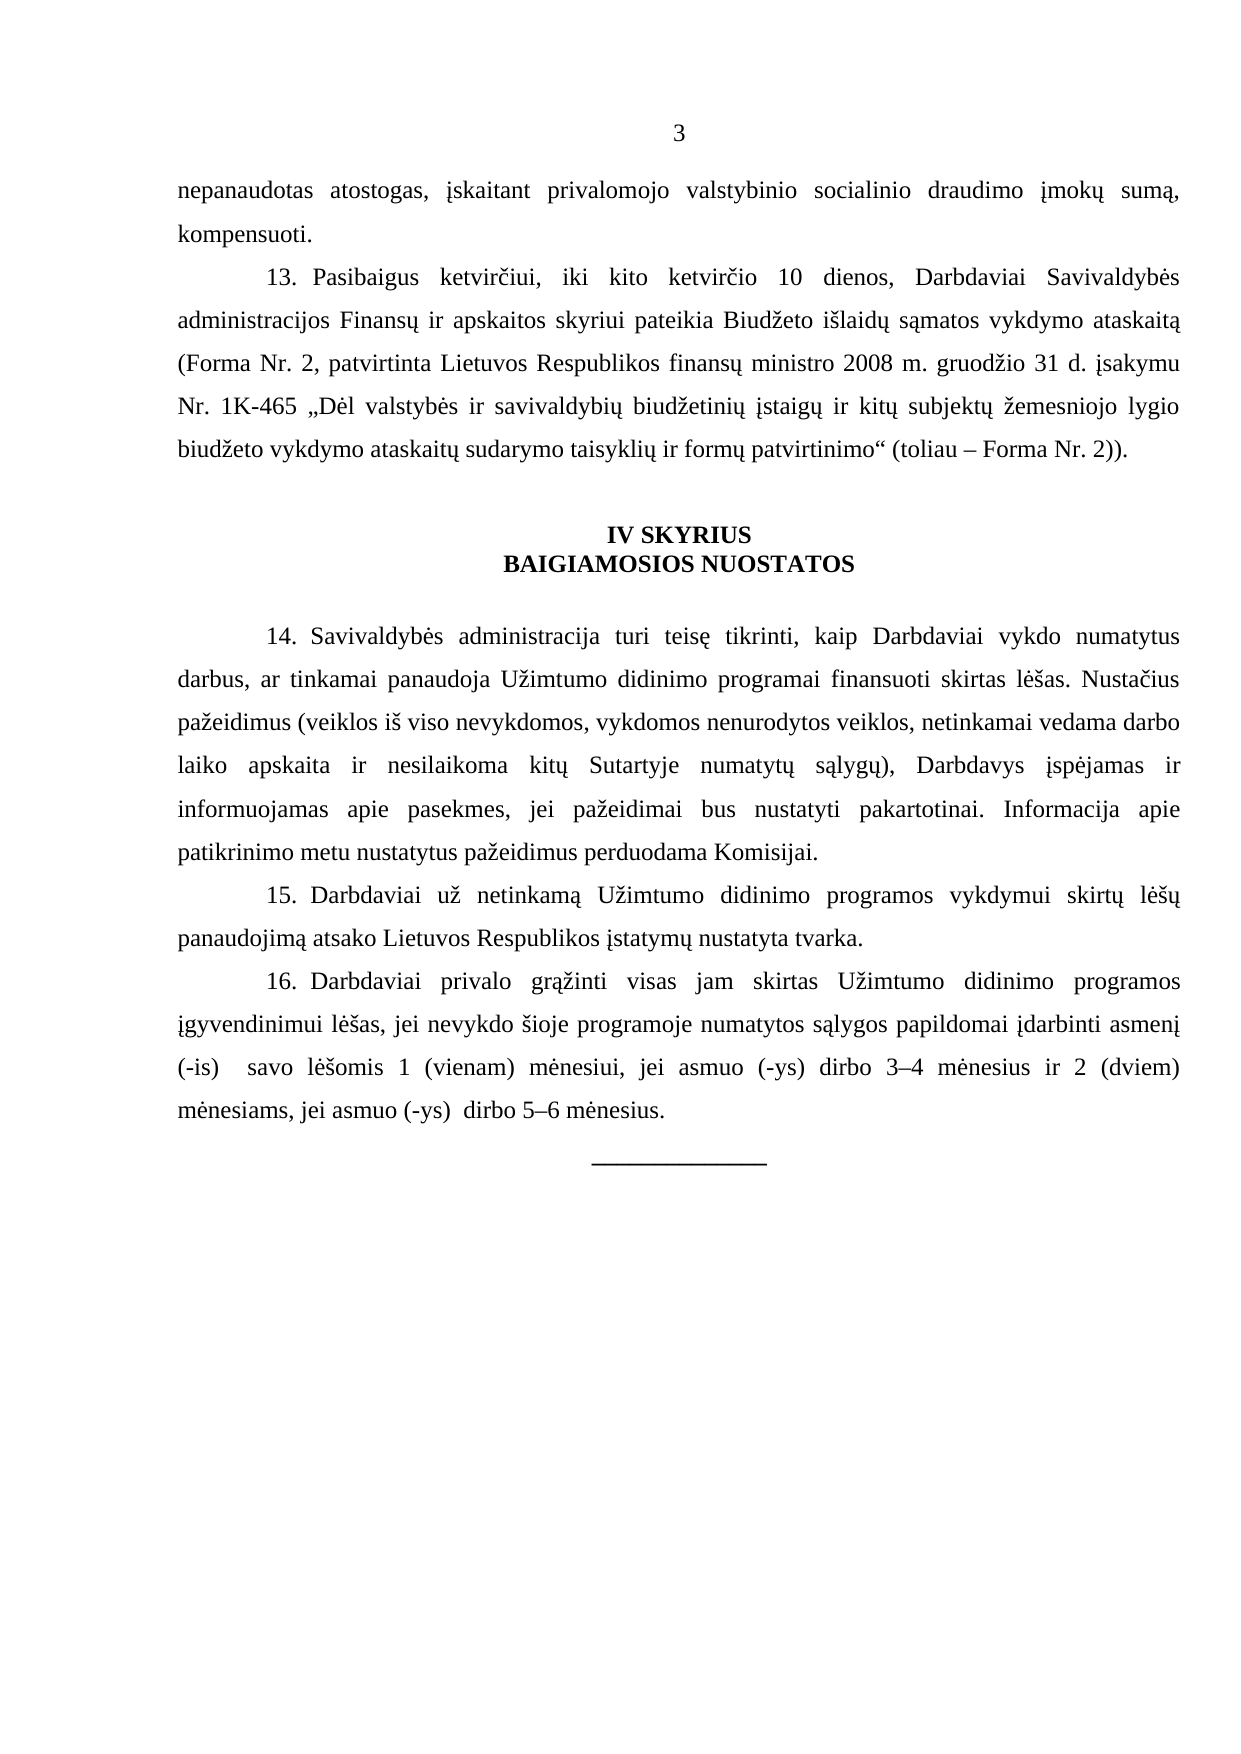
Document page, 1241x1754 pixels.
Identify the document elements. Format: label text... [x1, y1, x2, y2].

text 16. Darbdaviai privalo grąžinti visas jam skirtas Užimtumo didinimo programos įgyvendinimui lėšas, jei nevykdo šioje programoje numatytos sąlygos papildomai įdarbinti asmenį (-is) savo lėšomis 1 (vienam) mėnesiui, jei asmuo (-ys) dirbo 3–4 mėnesius ir 2 (dviem) mėnesiams, jei asmuo (-ys) dirbo 5–6 mėnesius. [177, 966, 1181, 1124]
text 13. Pasibaigus ketvirčiui, iki kito ketvirčio 10 dienos, Darbdaviai Savivaldybės administracijos Finansų ir apskaitos skyriui pateikia Biudžeto išlaidų sąmatos vykdymo ataskaitą (Forma Nr. 2, patvirtinta Lietuvos Respublikos finansų ministro 2008 m. gruodžio 31 d. įsakymu Nr. 1K-465 „Dėl valstybės ir savivaldybių biudžetinių įstaigų ir kitų subjektų žemesniojo lygio biudžeto vykdymo ataskaitų sudarymo taisyklių ir formų patvirtinimo“ (toliau – Forma Nr. 2)). [177, 262, 1181, 463]
text 14. Savivaldybės administracija turi teisę tikrinti, kaip Darbdaviai vykdo numatytus darbus, ar tinkamai panaudoja Užimtumo didinimo programai finansuoti skirtas lėšas. Nustačius pažeidimus (veiklos iš viso nevykdomos, vykdomos nenurodytos veiklos, netinkamai vedama darbo laiko apskaita ir nesilaikoma kitų Sutartyje numatytų sąlygų), Darbdavys įspėjamas ir informuojamas apie pasekmes, jei pažeidimai bus nustatyti pakartotinai. Informacija apie patikrinimo metu nustatytus pažeidimus perduodama Komisijai. [177, 621, 1181, 866]
text BAIGIAMOSIOS NUOSTATOS [177, 549, 1181, 578]
text nepanaudotas atostogas, įskaitant privalomojo valstybinio socialinio draudimo įmokų sumą, kompensuoti. [177, 176, 1181, 247]
text 15. Darbdaviai už netinkamą Užimtumo didinimo programos vykdymui skirtų lėšų panaudojimą atsako Lietuvos Respublikos įstatymų nustatyta tvarka. [177, 880, 1181, 952]
text ______________ [177, 1139, 1181, 1167]
text IV SKYRIUS [177, 521, 1181, 549]
